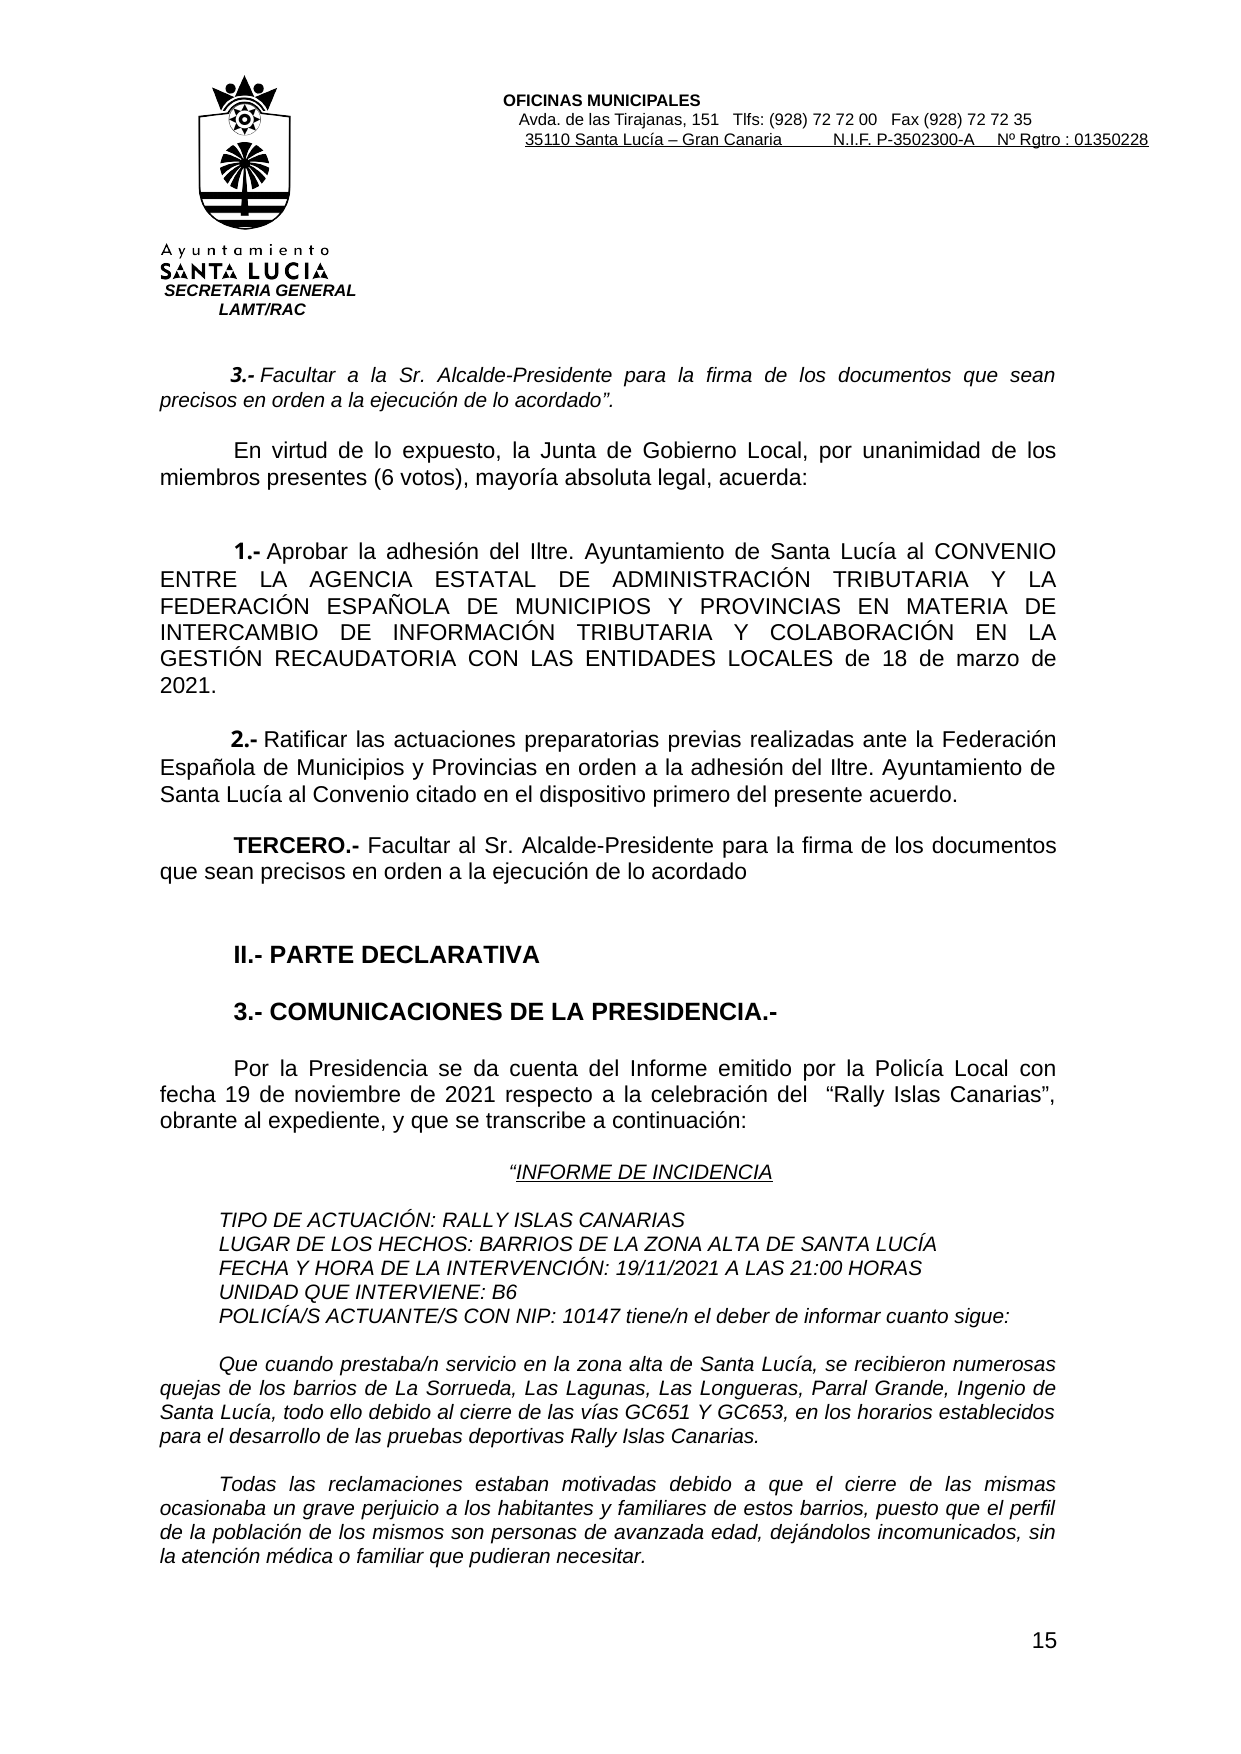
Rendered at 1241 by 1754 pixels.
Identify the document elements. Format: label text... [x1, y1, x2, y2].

text FECHA Y HORA DE LA INTERVENCIÓN: 19/11/2021 A LAS 21:00 HORAS [159, 1256, 1057, 1280]
text “INFORME DE INCIDENCIA [159, 1160, 1057, 1184]
text Que cuando prestaba/n servicio en la zona alta de Santa Lucía, se recibieron numerosas quejas de los barrios de La Sorrueda, Las Lagunas, Las Longueras, Parral Grande, Ingenio de Santa Lucía, todo ello debido al cierre de las vías GC651 Y GC653, en los horarios establecidos para el desarrollo de las pruebas deportivas Rally Islas Canarias. [159, 1352, 1057, 1448]
text 3.- COMUNICACIONES DE LA PRESIDENCIA.- [159, 997, 1057, 1026]
list Facultar a la Sr. Alcalde-Presidente para la firma de los documentos que sean precisos en orden a la ejecución de lo acordado”. [159, 360, 1057, 412]
text POLICÍA/S ACTUANTE/S CON NIP: 10147 tiene/n el deber de informar cuanto sigue: [159, 1304, 1057, 1328]
text TERCERO.- Facultar al Sr. Alcalde-Presidente para la firma de los documentos que sean precisos en orden a la ejecución de lo acordado [159, 832, 1057, 885]
list Aprobar la adhesión del Iltre. Ayuntamiento de Santa Lucía al CONVENIO ENTRE LA AGENCIA ESTATAL DE ADMINISTRACIÓN TRIBUTARIA Y LA FEDERACIÓN ESPAÑOLA DE MUNICIPIOS Y PROVINCIAS EN MATERIA DE INTERCAMBIO DE INFORMACIÓN TRIBUTARIA Y COLABORACIÓN EN LA GESTIÓN RECAUDATORIA CON LAS ENTIDADES LOCALES de 18 de marzo de 2021. [159, 535, 1057, 698]
text Por la Presidencia se da cuenta del Informe emitido por la Policía Local con fecha 19 de noviembre de 2021 respecto a la celebración del “Rally Islas Canarias”, obrante al expediente, y que se transcribe a continuación: [159, 1055, 1057, 1134]
text Todas las reclamaciones estaban motivadas debido a que el cierre de las mismas ocasionaba un grave perjuicio a los habitantes y familiares de estos barrios, puesto que el perfil de la población de los mismos son personas de avanzada edad, dejándolos incomunicados, sin la atención médica o familiar que pudieran necesitar. [159, 1472, 1057, 1567]
text TIPO DE ACTUACIÓN: RALLY ISLAS CANARIAS [159, 1208, 1057, 1232]
text LUGAR DE LOS HECHOS: BARRIOS DE LA ZONA ALTA DE SANTA LUCÍA [159, 1232, 1057, 1256]
text En virtud de lo expuesto, la Junta de Gobierno Local, por unanimidad de los miembros presentes (6 votos), mayoría absoluta legal, acuerda: [159, 437, 1057, 490]
text UNIDAD QUE INTERVIENE: B6 [159, 1280, 1057, 1304]
list Ratificar las actuaciones preparatorias previas realizadas ante la Federación Española de Municipios y Provincias en orden a la adhesión del Iltre. Ayuntamiento de Santa Lucía al Convenio citado en el dispositivo primero del presente acuerdo. [159, 723, 1057, 807]
text II.- PARTE DECLARATIVA [159, 940, 1057, 968]
